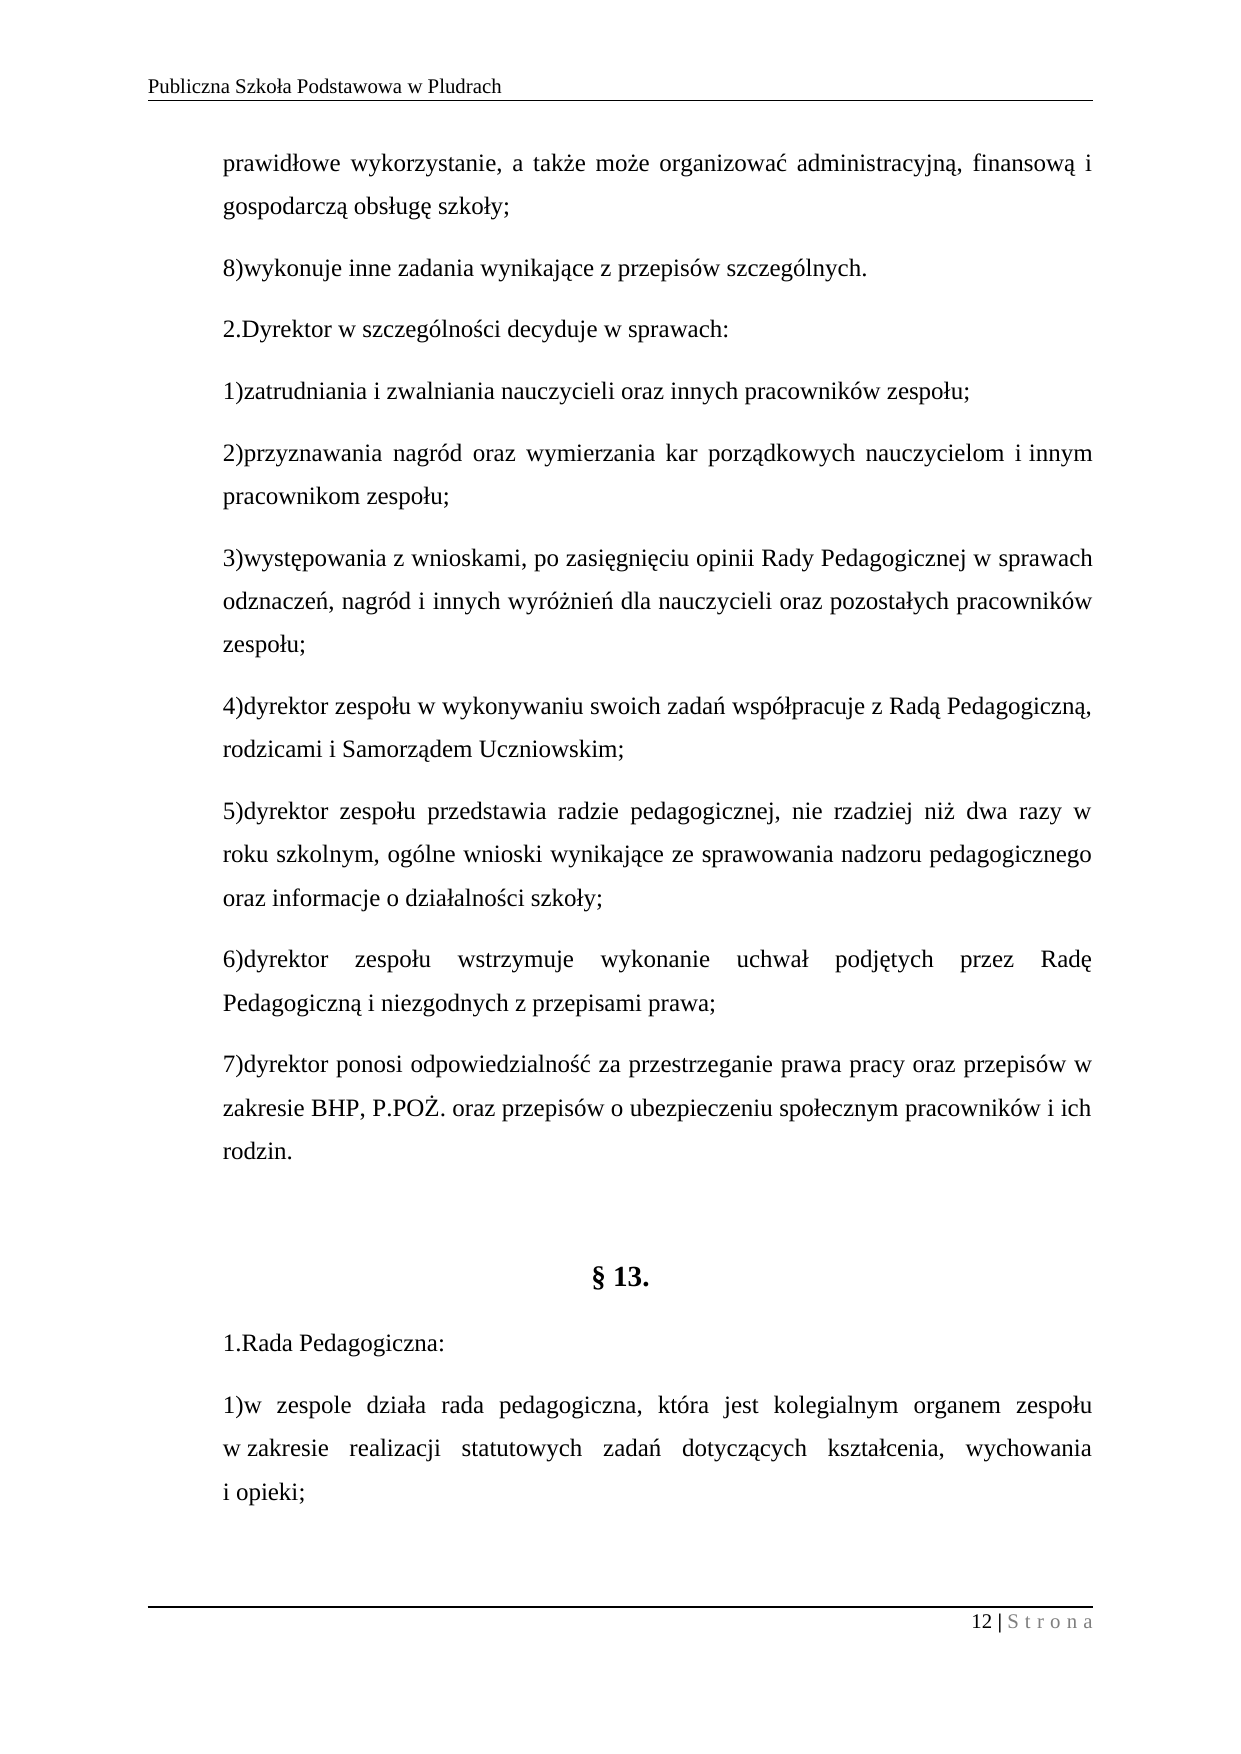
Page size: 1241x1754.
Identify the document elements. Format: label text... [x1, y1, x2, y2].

list przyznawania nagród oraz wymierzania kar porządkowych nauczycielom i innym pracownikom zespołu; [223, 438, 1093, 510]
list Rada Pedagogiczna: [223, 1328, 1093, 1357]
list występowania z wnioskami, po zasięgnięciu opinii Rady Pedagogicznej w sprawach odznaczeń, nagród i innych wyróżnień dla nauczycieli oraz pozostałych pracowników zespołu; [223, 543, 1093, 658]
list w zespole działa rada pedagogiczna, która jest kolegialnym organem zespołu w zakresie realizacji statutowych zadań dotyczących kształcenia, wychowania i opieki; [223, 1390, 1093, 1505]
list dyrektor zespołu w wykonywaniu swoich zadań współpracuje z Radą Pedagogiczną, rodzicami i Samorządem Uczniowskim; [223, 691, 1093, 763]
list zatrudniania i zwalniania nauczycieli oraz innych pracowników zespołu; [223, 376, 1093, 405]
list dyrektor zespołu przedstawia radzie pedagogicznej, nie rzadziej niż dwa razy w roku szkolnym, ogólne wnioski wynikające ze sprawowania nadzoru pedagogicznego oraz informacje o działalności szkoły; [223, 796, 1093, 911]
list dyrektor zespołu wstrzymuje wykonanie uchwał podjętych przez Radę Pedagogiczną i niezgodnych z przepisami prawa; [223, 944, 1093, 1016]
list prawidłowe wykorzystanie, a także może organizować administracyjną, finansową i gospodarczą obsługę szkoły; [223, 148, 1093, 219]
text § 13. [148, 1259, 1093, 1293]
list Dyrektor w szczególności decyduje w sprawach: [223, 314, 1093, 343]
list dyrektor ponosi odpowiedzialność za przestrzeganie prawa pracy oraz przepisów w zakresie BHP, P.POŻ. oraz przepisów o ubezpieczeniu społecznym pracowników i ich rodzin. [223, 1049, 1093, 1164]
list wykonuje inne zadania wynikające z przepisów szczególnych. [223, 253, 1093, 281]
